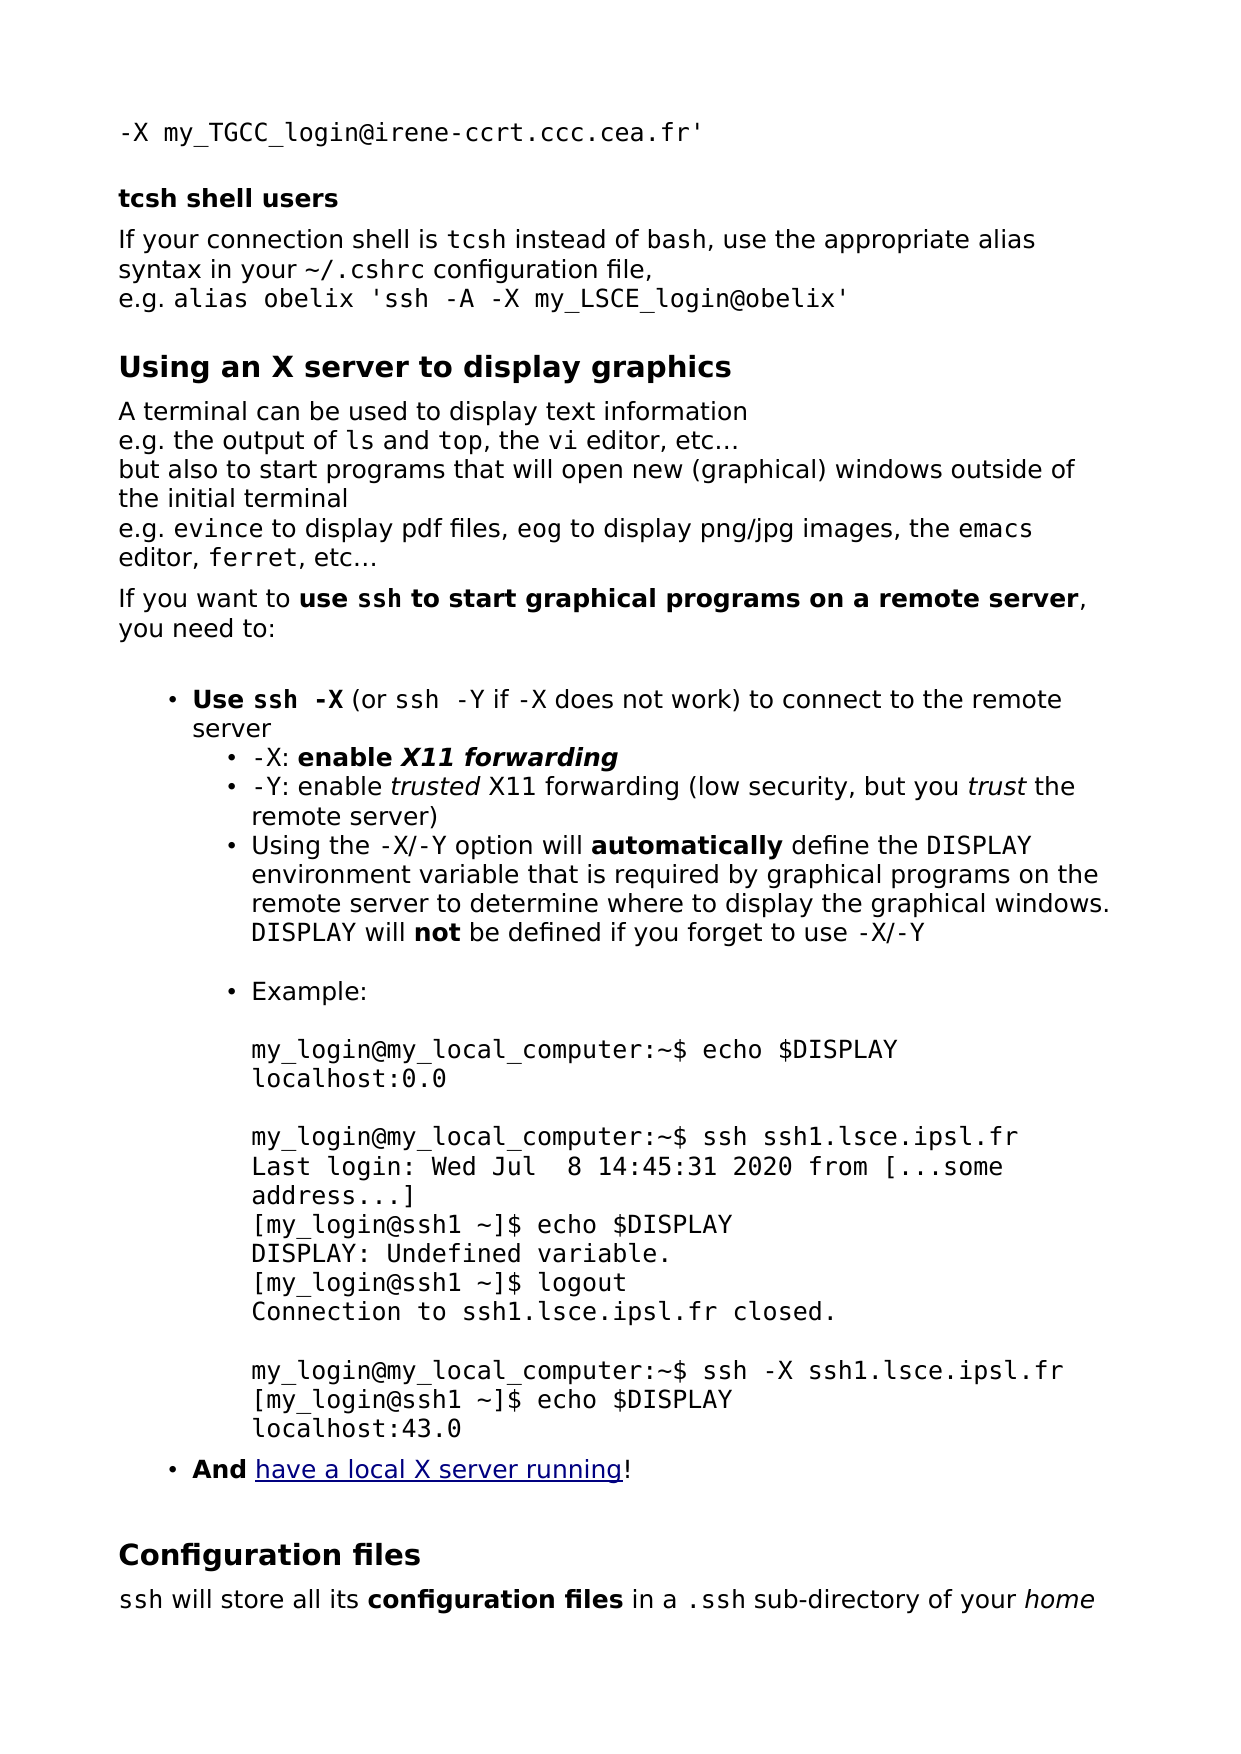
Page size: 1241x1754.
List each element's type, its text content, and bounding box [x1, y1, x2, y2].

list my_login@my_local_computer:~$ echo $DISPLAY localhost:0.0 my_login@my_local_computer:~$ ssh ssh1.lsce.ipsl.fr Last login: Wed Jul 8 14:45:31 2020 from [...some address...] [my_login@ssh1 ~]$ echo $DISPLAY DISPLAY: Undefined variable. [my_login@ssh1 ~]$ logout Connection to ssh1.lsce.ipsl.fr closed. my_login@my_local_computer:~$ ssh -X ssh1.lsce.ipsl.fr [my_login@ssh1 ~]$ echo $DISPLAY localhost:43.0 [236, 1035, 1122, 1443]
text A terminal can be used to display text information e.g. the output of ls and top, the vi editor, etc… but also to start programs that will open new (graphical) windows outside of the initial terminal e.g. evince to display pdf files, eog to display png/jpg images, the emacs editor, ferret, etc… [118, 397, 1122, 572]
list -Y: enable trusted X11 forwarding (low security, but you trust the remote server) [236, 772, 1122, 831]
subtitle tcsh shell users [118, 184, 1122, 213]
text -X my_TGCC_login@irene-ccrt.ccc.cea.fr' [118, 118, 1122, 147]
subtitle Using an X server to display graphics [118, 351, 1122, 385]
text If your connection shell is tcsh instead of bash, use the appropriate alias syntax in your ~/.cshrc configuration file, e.g. alias obelix 'ssh -A -X my_LSCE_login@obelix' [118, 226, 1122, 313]
subtitle Configuration files [118, 1539, 1122, 1573]
list Example: [236, 977, 1122, 1035]
list And have a local X server running! [177, 1455, 1122, 1484]
list Use ssh -X (or ssh -Y if -X does not work) to connect to the remote server [177, 685, 1122, 743]
list -X: enable X11 forwarding [236, 743, 1122, 772]
list Using the -X/-Y option will automatically define the DISPLAY environment variable that is required by graphical programs on the remote server to determine where to display the graphical windows. DISPLAY will not be defined if you forget to use -X/-Y [236, 831, 1122, 977]
text If you want to use ssh to start graphical programs on a remote server, you need to: [118, 585, 1122, 643]
text ssh will store all its configuration files in a .ssh sub-directory of your home [118, 1585, 1122, 1614]
